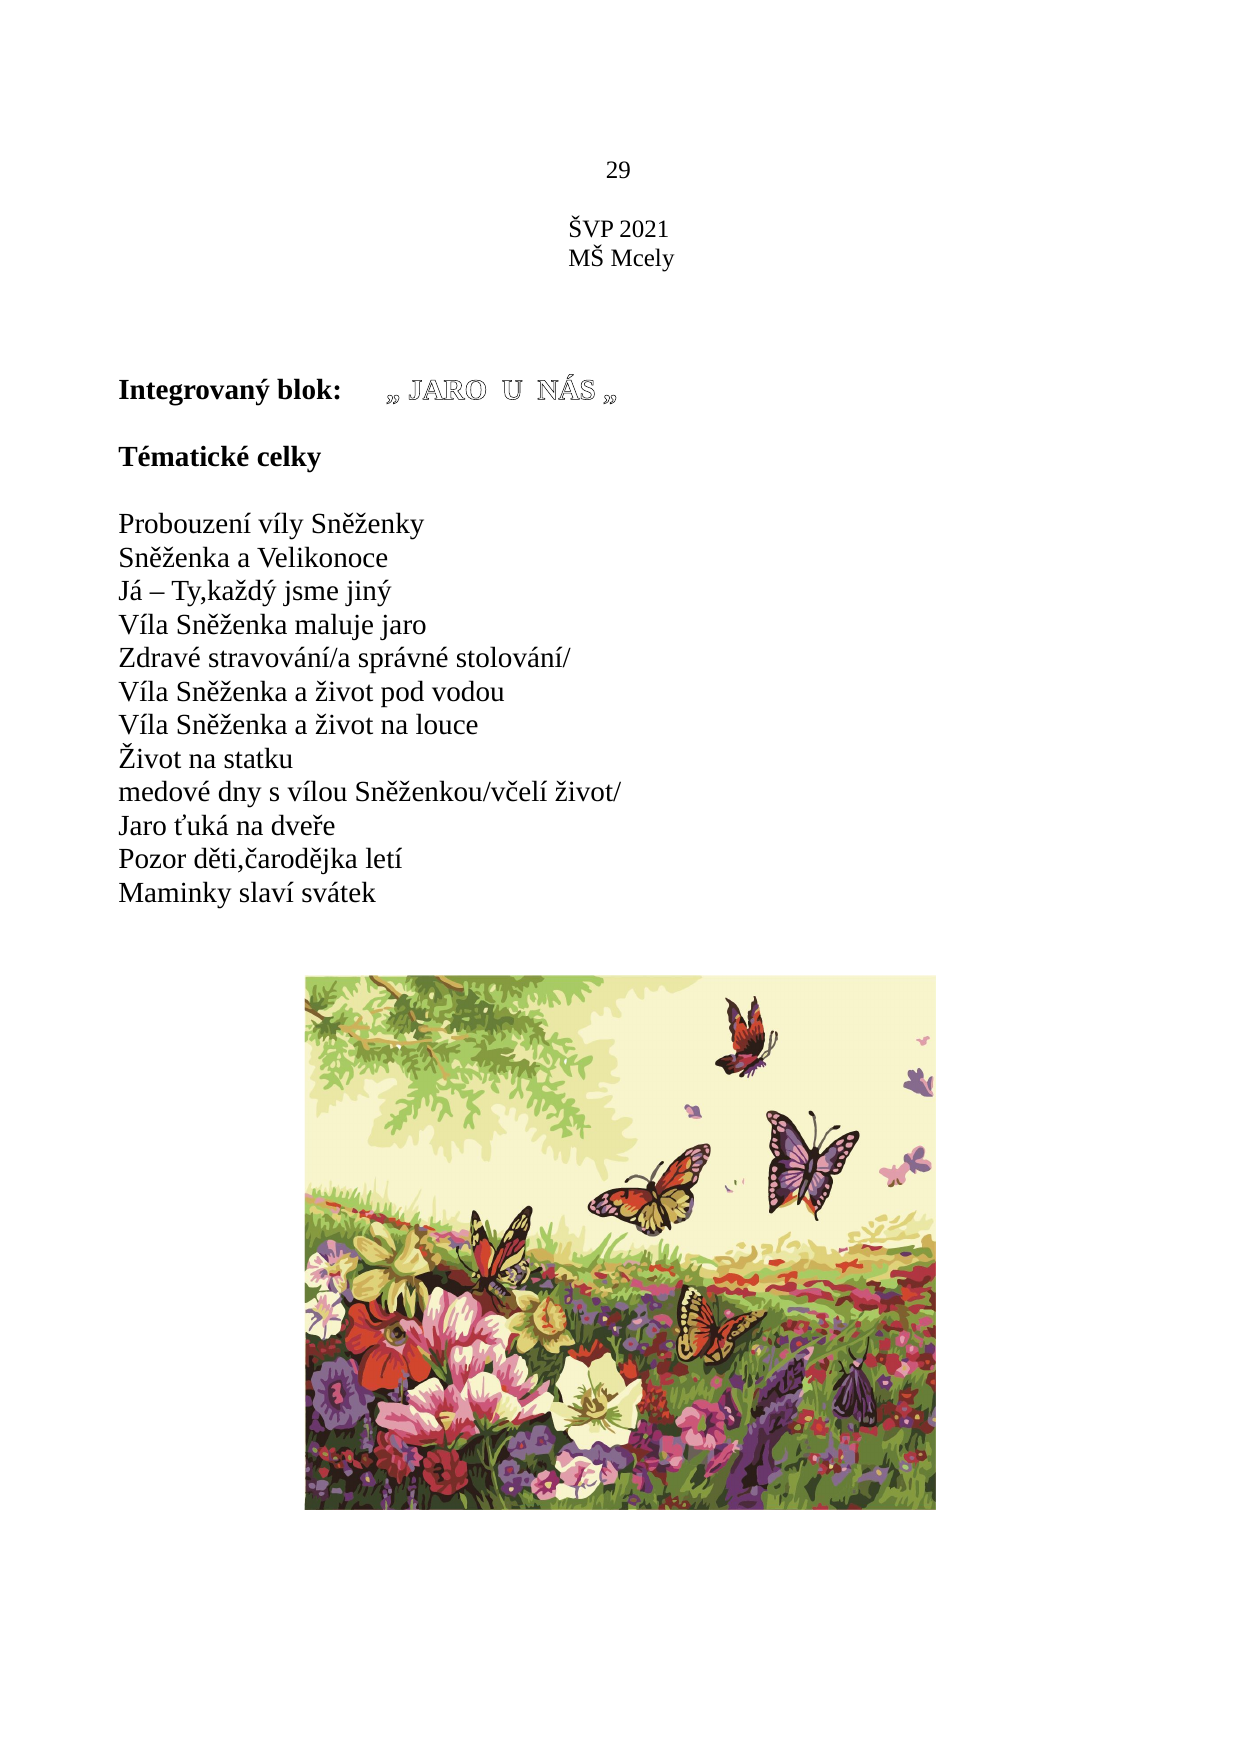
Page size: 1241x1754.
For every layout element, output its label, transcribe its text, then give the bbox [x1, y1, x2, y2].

text Zdravé stravování/a správné stolování/ [118, 640, 1122, 674]
text Integrovaný blok: „ JARO U NÁS „ [118, 372, 1122, 406]
text Víla Sněženka a život na louce [118, 707, 1122, 741]
text Probouzení víly Sněženky [118, 506, 1122, 540]
text Sněženka a Velikonoce [118, 540, 1122, 573]
text ŠVP 2021 [118, 214, 1122, 243]
text Pozor děti,čarodějka letí [118, 842, 1122, 875]
text Víla Sněženka a život pod vodou [118, 674, 1122, 707]
text medové dny s vílou Sněženkou/včelí život/ [118, 774, 1122, 808]
text Tématické celky [118, 439, 1122, 473]
text Víla Sněženka maluje jaro [118, 607, 1122, 640]
text 29 [118, 152, 1122, 185]
text Jaro ťuká na dveře [118, 808, 1122, 842]
text Já – Ty,každý jsme jiný [118, 573, 1122, 607]
text Maminky slaví svátek [118, 875, 1122, 909]
text MŠ Mcely [118, 243, 1122, 271]
text Život na statku [118, 741, 1122, 774]
